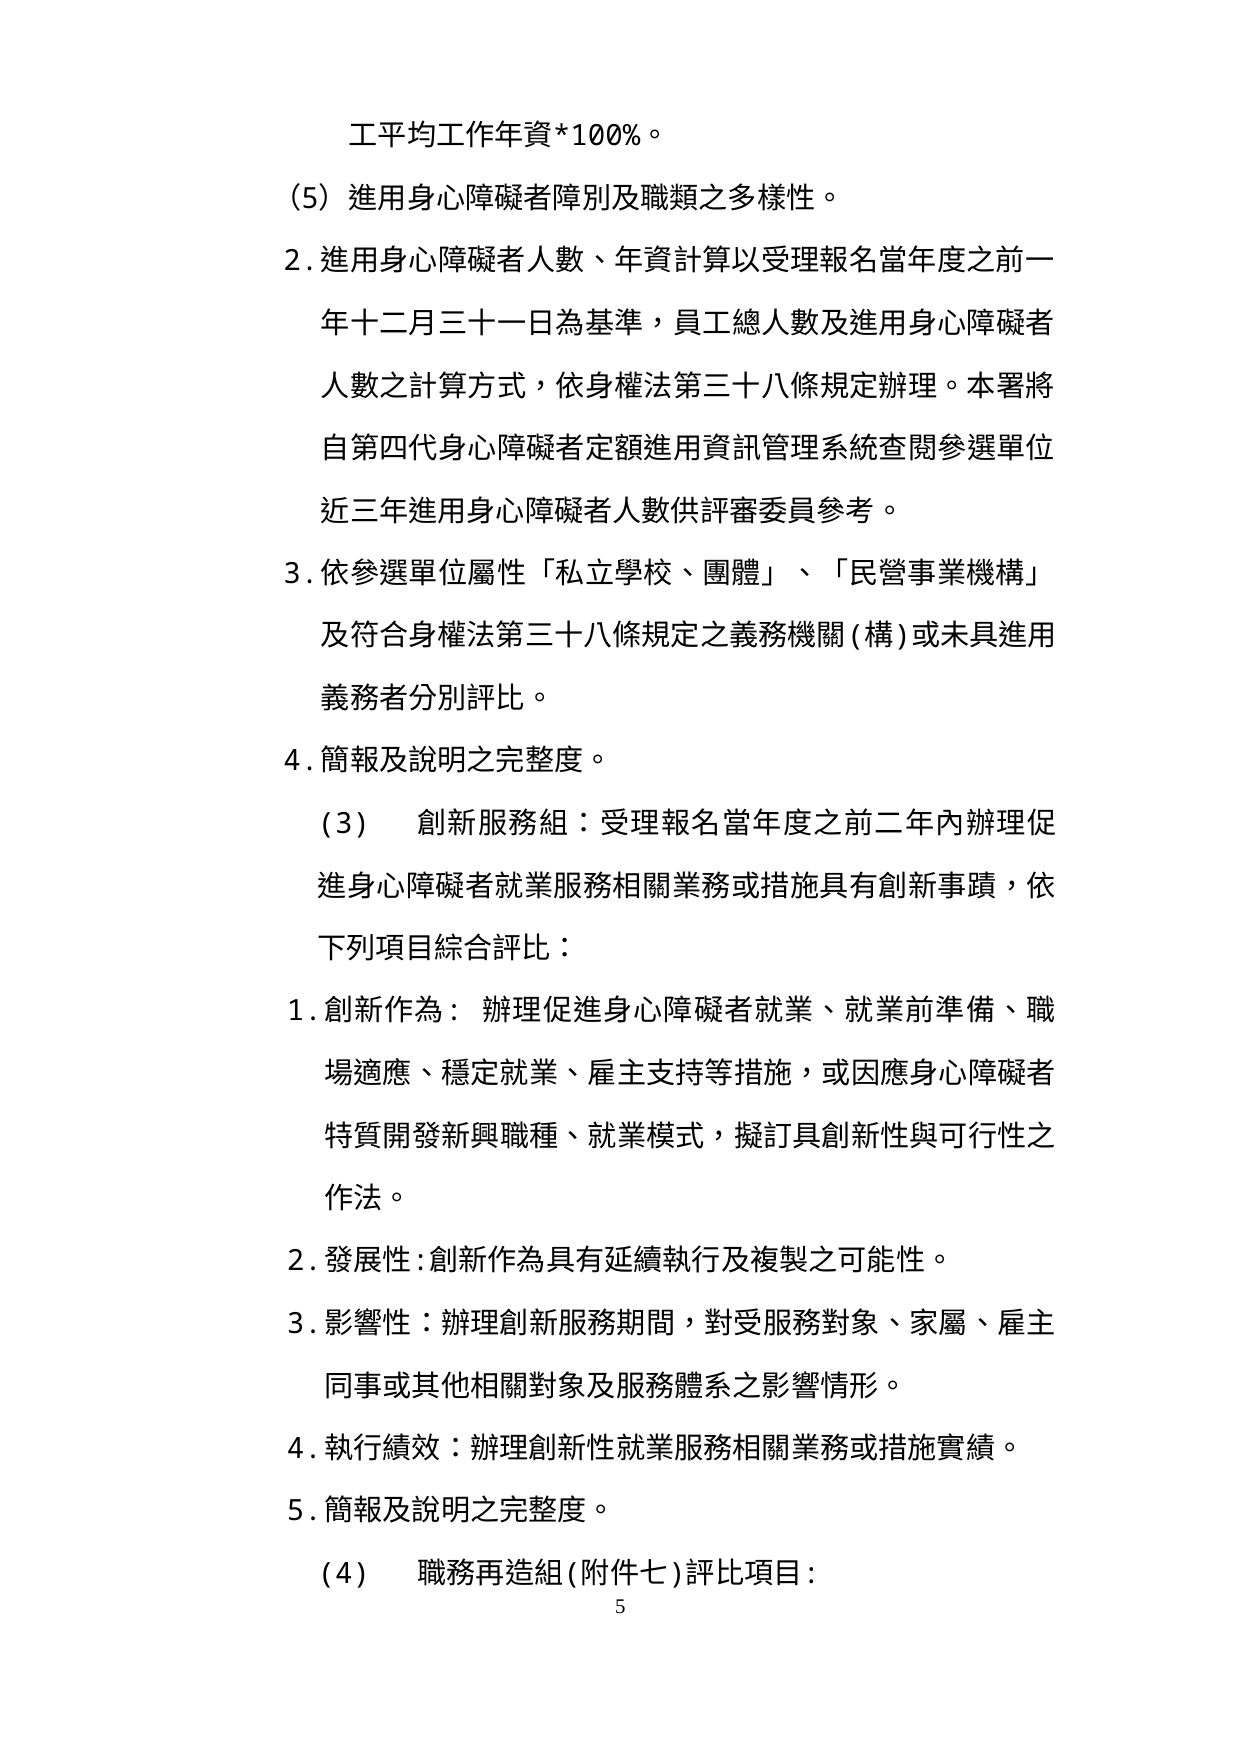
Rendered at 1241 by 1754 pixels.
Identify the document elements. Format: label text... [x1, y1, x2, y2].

list 簡報及說明之完整度。 [283, 717, 1057, 779]
list 進用身心障礙者障別及職類之多樣性。 [272, 154, 1057, 217]
list 職務再造組(附件七)評比項目: [317, 1529, 1057, 1592]
list 執行績效：辦理創新性就業服務相關業務或措施實績。 [287, 1404, 1057, 1467]
list 進用身心障礙者人數、年資計算以受理報名當年度之前一年十二月三十一日為基準，員工總人數及進用身心障礙者人數之計算方式，依身權法第三十八條規定辦理。本署將自第四代身心障礙者定額進用資訊管理系統查閱參選單位近三年進用身心障礙者人數供評審委員參考。 [283, 217, 1057, 529]
list 創新作為: 辦理促進身心障礙者就業、就業前準備、職場適應、穩定就業、雇主支持等措施，或因應身心障礙者特質開發新興職種、就業模式，擬訂具創新性與可行性之作法。 [287, 967, 1057, 1217]
list 創新服務組：受理報名當年度之前二年內辦理促進身心障礙者就業服務相關業務或措施具有創新事蹟，依下列項目綜合評比： [317, 779, 1057, 967]
list 工平均工作年資*100%。 [272, 92, 1057, 154]
list 發展性:創新作為具有延續執行及複製之可能性。 [287, 1217, 1057, 1279]
list 依參選單位屬性「私立學校、團體」、「民營事業機構」，及符合身權法第三十八條規定之義務機關(構)或未具進用義務者分別評比。 [283, 529, 1057, 717]
list 簡報及說明之完整度。 [287, 1467, 1057, 1529]
list 影響性：辦理創新服務期間，對受服務對象、家屬、雇主、同事或其他相關對象及服務體系之影響情形。 [287, 1279, 1057, 1404]
